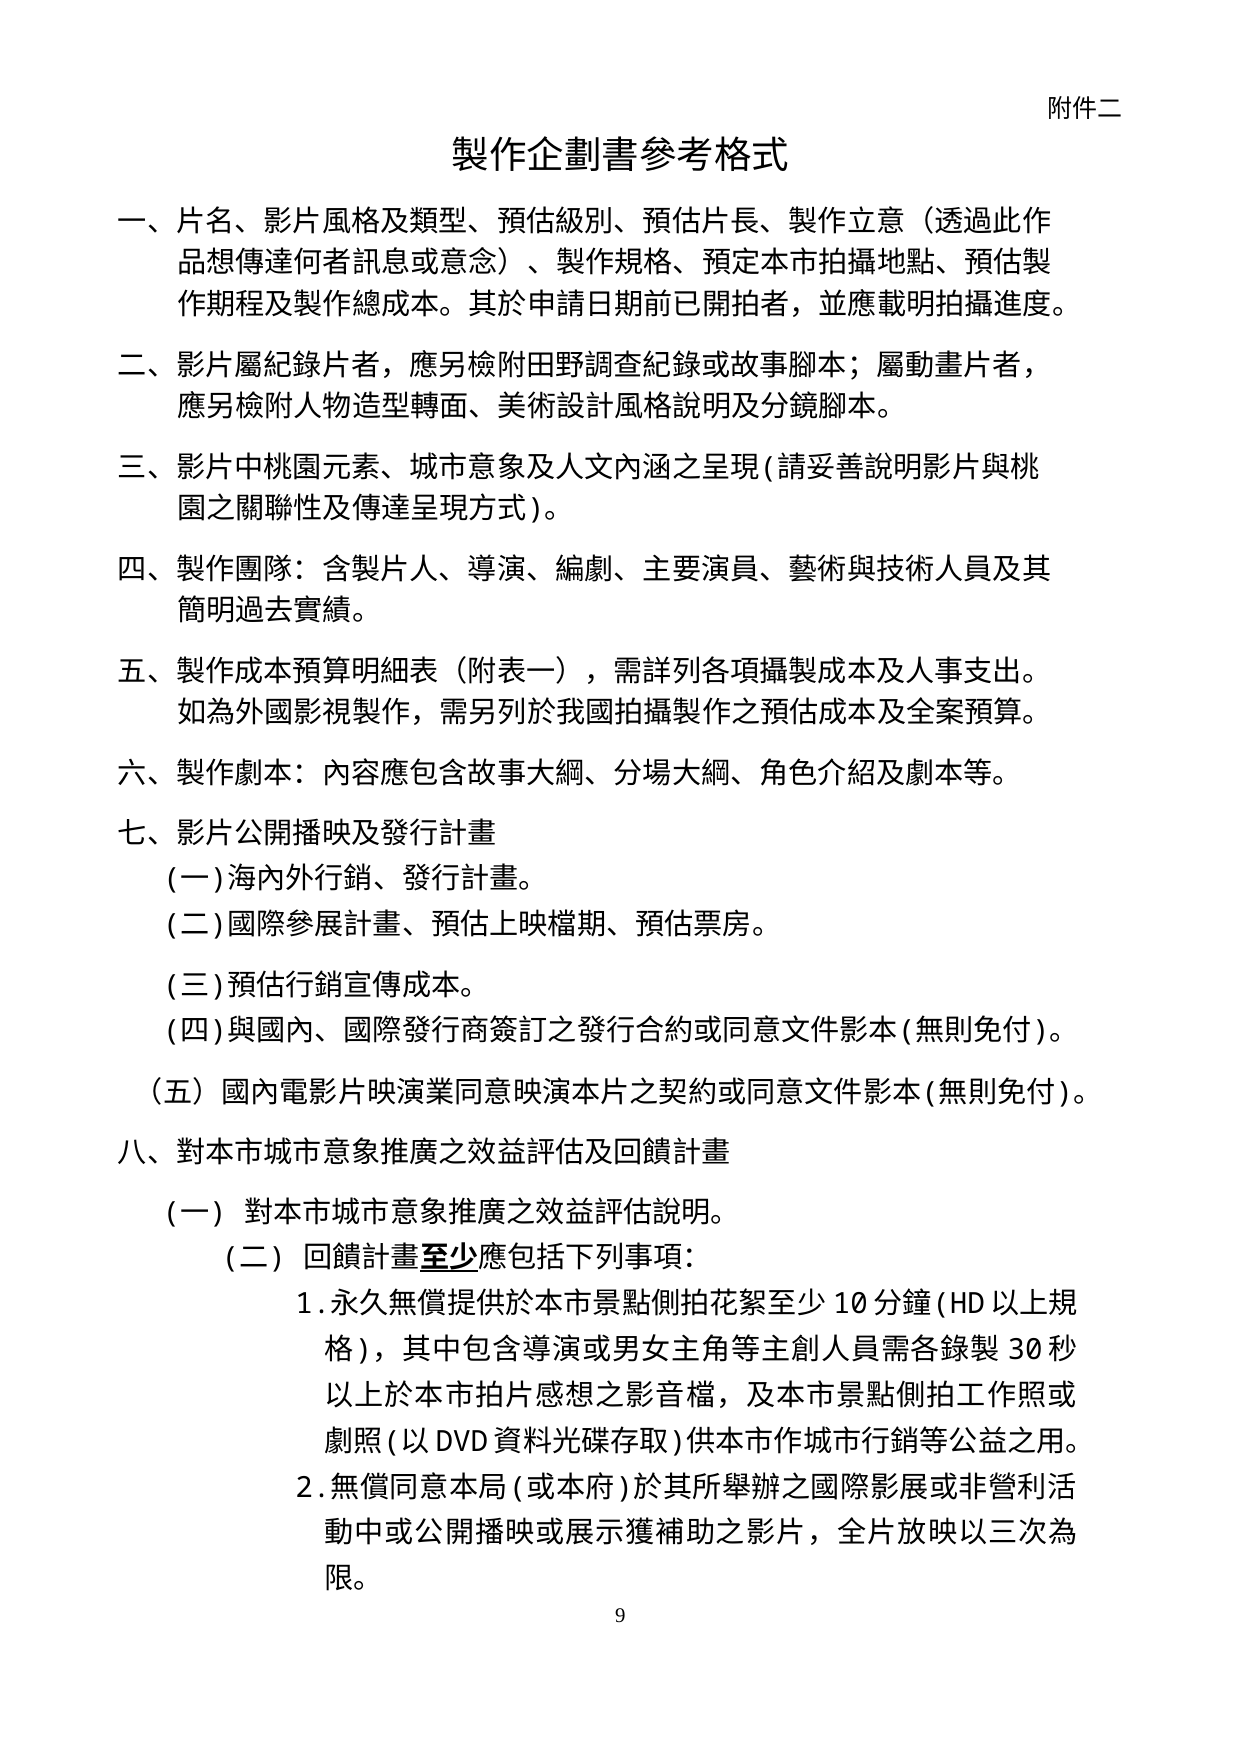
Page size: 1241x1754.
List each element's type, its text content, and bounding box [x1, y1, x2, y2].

text (一) 對本市城市意象推廣之效益評估說明。 [162, 1189, 1063, 1231]
text 一、片名、影片風格及類型、預估級別、預估片長、製作立意（透過此作品想傳達何者訊息或意念）、製作規格、預定本市拍攝地點、預估製作期程及製作總成本。其於申請日期前已開拍者，並應載明拍攝進度。 [118, 198, 1063, 323]
text (四)與國內、國際發行商簽訂之發行合約或同意文件影本(無則免付)。 [163, 1004, 1107, 1050]
text 八、對本市城市意象推廣之效益評估及回饋計畫 [118, 1129, 1063, 1171]
text 製作企劃書參考格式 [162, 125, 1078, 179]
text (二)國際參展計畫、預估上映檔期、預估票房。 [163, 898, 1078, 944]
text (一)海內外行銷、發行計畫。 [163, 852, 1078, 898]
text 三、影片中桃園元素、城市意象及人文內涵之呈現(請妥善說明影片與桃園之關聯性及傳達呈現方式)。 [118, 444, 1063, 527]
text 五、製作成本預算明細表（附表一），需詳列各項攝製成本及人事支出。如為外國影視製作，需另列於我國拍攝製作之預估成本及全案預算。 [118, 648, 1063, 731]
text 1.永久無償提供於本市景點側拍花絮至少10分鐘(HD以上規格)，其中包含導演或男女主角等主創人員需各錄製30秒以上於本市拍片感想之影音檔，及本市景點側拍工作照或劇照(以DVD資料光碟存取)供本市作城市行銷等公益之用。 [295, 1277, 1078, 1460]
text 二、影片屬紀錄片者，應另檢附田野調查紀錄或故事腳本；屬動畫片者，應另檢附人物造型轉面、美術設計風格說明及分鏡腳本。 [118, 342, 1063, 425]
text 2.無償同意本局(或本府)於其所舉辦之國際影展或非營利活動中或公開播映或展示獲補助之影片，全片放映以三次為限。 [295, 1460, 1078, 1598]
text (三)預估行銷宣傳成本。 [163, 962, 1063, 1004]
text (二) 回饋計畫至少應包括下列事項： [221, 1231, 1122, 1277]
text （五）國內電影片映演業同意映演本片之契約或同意文件影本(無則免付)。 [134, 1069, 1078, 1110]
text 六、製作劇本：內容應包含故事大綱、分場大綱、角色介紹及劇本等。 [118, 750, 1063, 792]
text 四、製作團隊：含製片人、導演、編劇、主要演員、藝術與技術人員及其簡明過去實績。 [118, 546, 1063, 629]
text 七、影片公開播映及發行計畫 [118, 810, 1063, 852]
